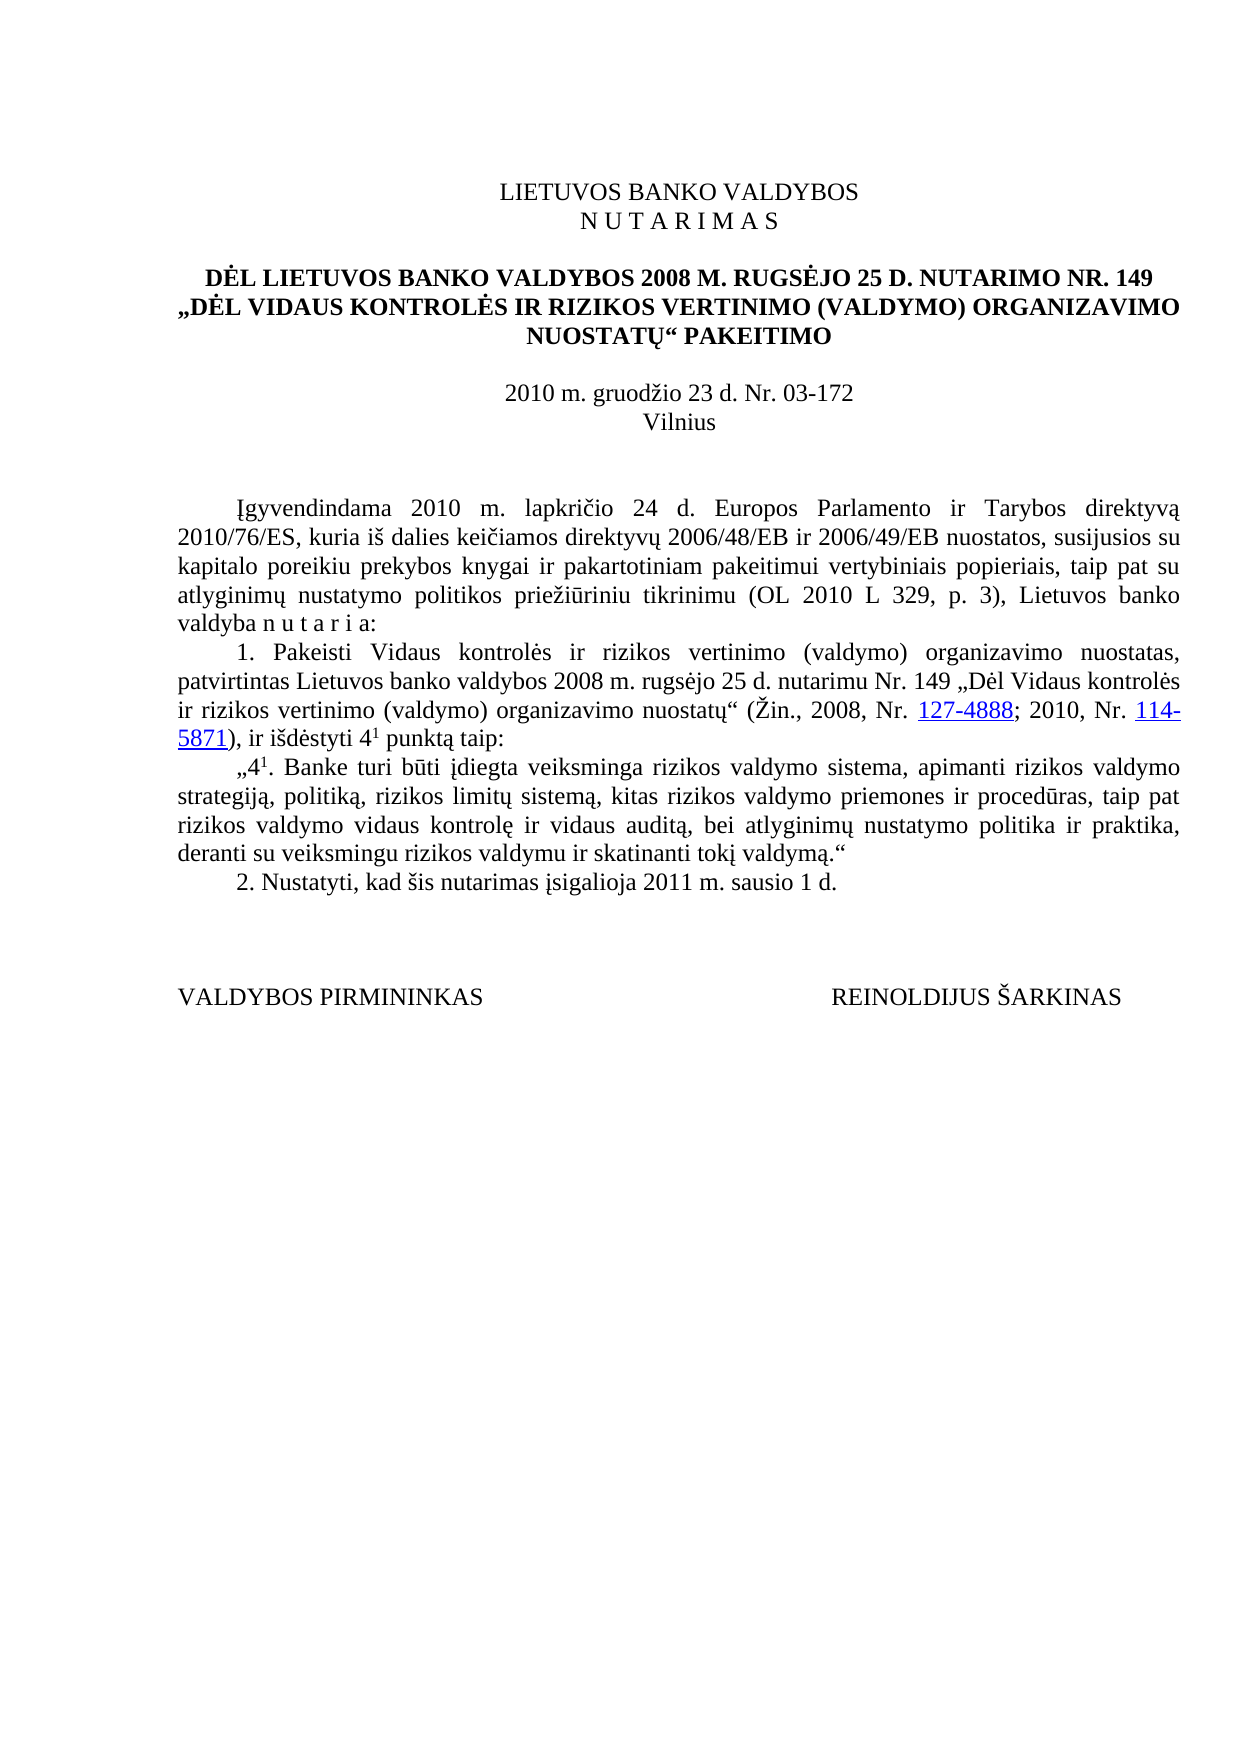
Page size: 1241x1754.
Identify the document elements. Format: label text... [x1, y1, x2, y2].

text Valdybos pirmininkas Reinoldijus Šarkinas [177, 982, 1181, 1011]
text LIETUVOS BANKO VALDYBOS [177, 177, 1181, 206]
text Vilnius [177, 407, 1181, 436]
text NUTARIMAS [177, 206, 1181, 235]
text 2. Nustatyti, kad šis nutarimas įsigalioja 2011 m. sausio 1 d. [177, 867, 1181, 896]
text DĖL Lietuvos banko valdybos 2008 m. rugsėjo 25 d. nutarimo Nr. 149 „Dėl Vidaus kontrolės ir rizikos vertinimo (valdymo) organizavimo nuostatų“ pakeitimo [177, 263, 1181, 350]
text Įgyvendindama 2010 m. lapkričio 24 d. Europos Parlamento ir Tarybos direktyvą 2010/76/ES, kuria iš dalies keičiamos direktyvų 2006/48/EB ir 2006/49/EB nuostatos, susijusios su kapitalo poreikiu prekybos knygai ir pakartotiniam pakeitimui vertybiniais popieriais, taip pat su atlyginimų nustatymo politikos priežiūriniu tikrinimu (OL 2010 L 329, p. 3), Lietuvos banko valdyba nutaria: [177, 493, 1181, 637]
text 2010 m. gruodžio 23 d. Nr. 03-172 [177, 378, 1181, 407]
text 1. Pakeisti Vidaus kontrolės ir rizikos vertinimo (valdymo) organizavimo nuostatas, patvirtintas Lietuvos banko valdybos 2008 m. rugsėjo 25 d. nutarimu Nr. 149 „Dėl Vidaus kontrolės ir rizikos vertinimo (valdymo) organizavimo nuostatų“ (Žin., 2008, Nr. 127-4888; 2010, Nr. 114-5871), ir išdėstyti 41 punktą taip: [177, 637, 1181, 752]
text „41. Banke turi būti įdiegta veiksminga rizikos valdymo sistema, apimanti rizikos valdymo strategiją, politiką, rizikos limitų sistemą, kitas rizikos valdymo priemones ir procedūras, taip pat rizikos valdymo vidaus kontrolę ir vidaus auditą, bei atlyginimų nustatymo politika ir praktika, deranti su veiksmingu rizikos valdymu ir skatinanti tokį valdymą.“ [177, 752, 1181, 867]
